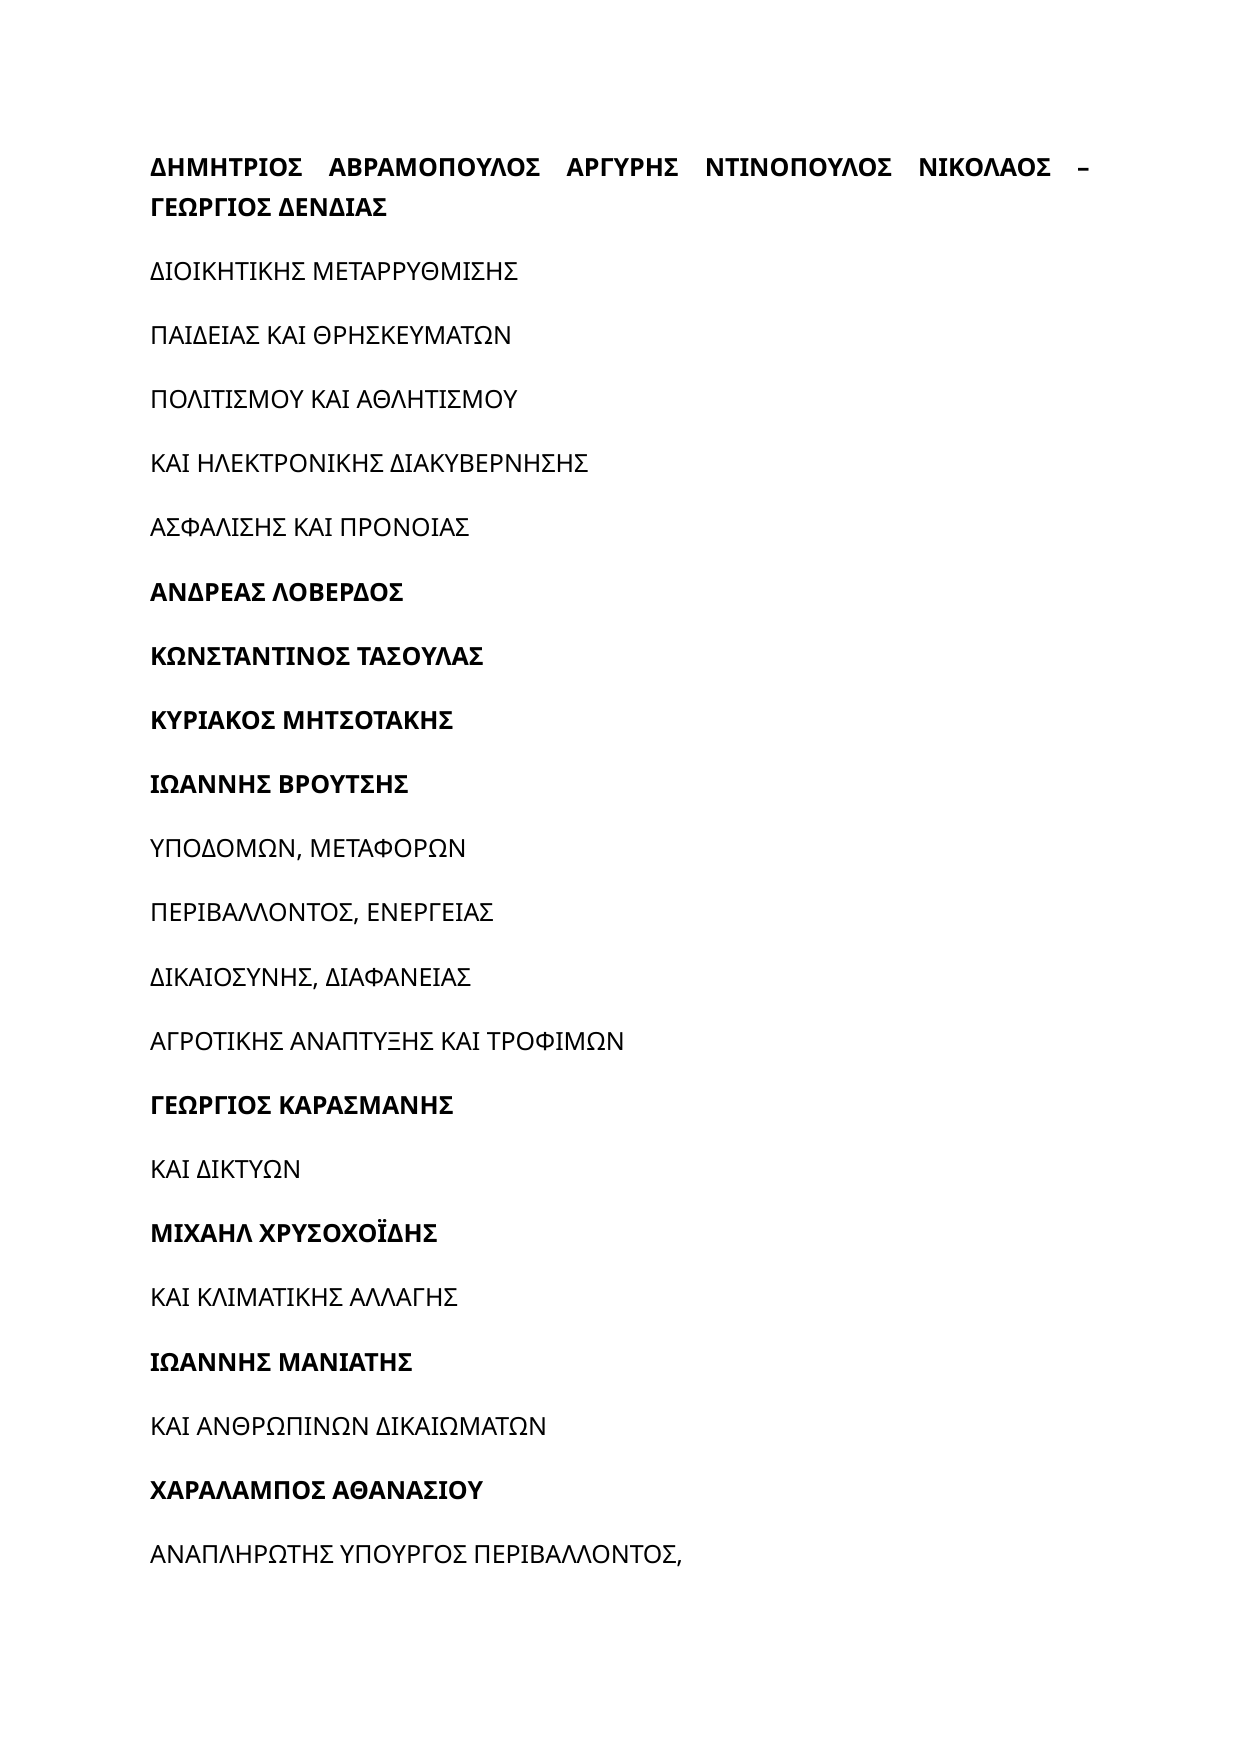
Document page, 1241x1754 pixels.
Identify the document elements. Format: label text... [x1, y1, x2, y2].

text ΠΟΛΙΤΙΣΜΟΥ ΚΑΙ ΑΘΛΗΤΙΣΜΟΥ [150, 382, 1090, 416]
text ΑΓΡΟΤΙΚΗΣ ΑΝΑΠΤΥΞΗΣ ΚΑΙ ΤΡΟΦΙΜΩΝ [150, 1023, 1090, 1057]
text ΠΑΙΔΕΙΑΣ ΚΑΙ ΘΡΗΣΚΕΥΜΑΤΩΝ [150, 317, 1090, 352]
text ΚΩΝΣΤΑΝΤΙΝΟΣ ΤΑΣΟΥΛΑΣ [150, 638, 1090, 672]
text ΥΠΟΔΟΜΩΝ, ΜΕΤΑΦΟΡΩΝ [150, 831, 1090, 865]
text ΚΑΙ ΔΙΚΤΥΩΝ [150, 1152, 1090, 1186]
text ΓΕΩΡΓΙΟΣ ΚΑΡΑΣΜΑΝΗΣ [150, 1087, 1090, 1122]
text ΚΥΡΙΑΚΟΣ ΜΗΤΣΟΤΑΚΗΣ [150, 702, 1090, 737]
text ΑΝΔΡΕΑΣ ΛΟΒΕΡΔΟΣ [150, 574, 1090, 608]
text ΚΑΙ ΗΛΕΚΤΡΟΝΙΚΗΣ ΔΙΑΚΥΒΕΡΝΗΣΗΣ [150, 446, 1090, 480]
text ΠΕΡΙΒΑΛΛΟΝΤΟΣ, ΕΝΕΡΓΕΙΑΣ [150, 895, 1090, 929]
text ΔΙΟΙΚΗΤΙΚΗΣ ΜΕΤΑΡΡΥΘΜΙΣΗΣ [150, 253, 1090, 287]
text ΧΑΡΑΛΑΜΠΟΣ ΑΘΑΝΑΣΙΟΥ [150, 1472, 1090, 1507]
text ΑΣΦΑΛΙΣΗΣ ΚΑΙ ΠΡΟΝΟΙΑΣ [150, 510, 1090, 544]
text ΜΙΧΑΗΛ ΧΡΥΣΟΧΟΪΔΗΣ [150, 1216, 1090, 1250]
text ΔΙΚΑΙΟΣΥΝΗΣ, ΔΙΑΦΑΝΕΙΑΣ [150, 959, 1090, 993]
text ΙΩΑΝΝΗΣ ΒΡΟΥΤΣΗΣ [150, 767, 1090, 801]
text ΙΩΑΝΝΗΣ ΜΑΝΙΑΤΗΣ [150, 1344, 1090, 1378]
text ΔΗΜΗΤΡΙΟΣ ΑΒΡΑΜΟΠΟΥΛΟΣ ΑΡΓΥΡΗΣ ΝΤΙΝΟΠΟΥΛΟΣ ΝΙΚΟΛΑΟΣ – ΓΕΩΡΓΙΟΣ ΔΕΝΔΙΑΣ [150, 150, 1090, 223]
text ΚΑΙ ΚΛΙΜΑΤΙΚΗΣ ΑΛΛΑΓΗΣ [150, 1280, 1090, 1314]
text ΚΑΙ ΑΝΘΡΩΠΙΝΩΝ ΔΙΚΑΙΩΜΑΤΩΝ [150, 1408, 1090, 1442]
text ΑΝΑΠΛΗΡΩΤΗΣ ΥΠΟΥΡΓΟΣ ΠΕΡΙΒΑΛΛΟΝΤΟΣ, [150, 1537, 1090, 1571]
